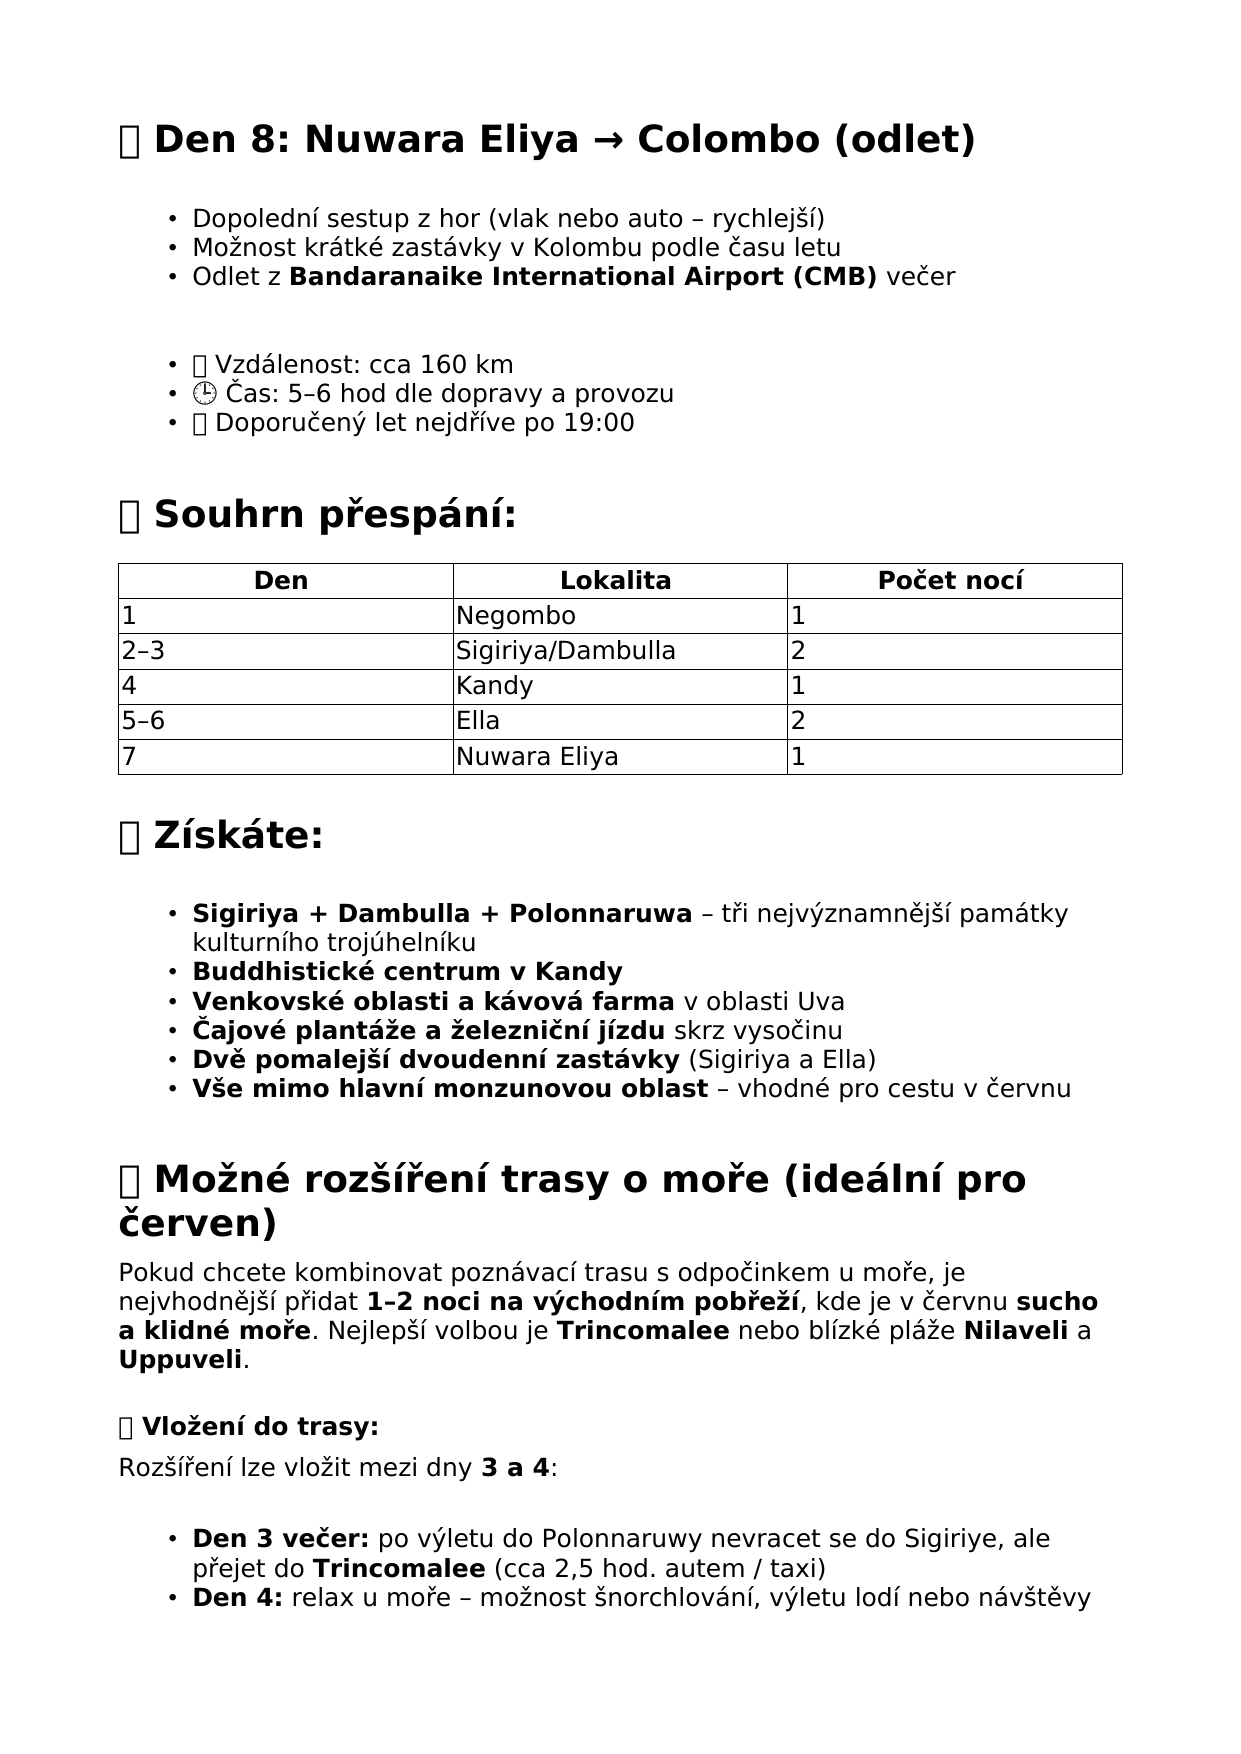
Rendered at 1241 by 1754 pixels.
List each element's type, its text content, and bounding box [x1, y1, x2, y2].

list Sigiriya + Dambulla + Polonnaruwa – tři nejvýznamnější památky kulturního trojúhelníku [177, 899, 1122, 958]
text Pokud chcete kombinovat poznávací trasu s odpočinkem u moře, je nejvhodnější přidat 1–2 noci na východním pobřeží, kde je v červnu sucho a klidné moře. Nejlepší volbou je Trincomalee nebo blízké pláže Nilaveli a Uppuveli. [118, 1258, 1122, 1374]
list Možnost krátké zastávky v Kolombu podle času letu [177, 233, 1122, 262]
table_cell 4 [119, 670, 453, 703]
list Venkovské oblasti a kávová farma v oblasti Uva [177, 987, 1122, 1016]
table_cell Ella [454, 705, 787, 739]
table_cell 2 [788, 705, 1122, 739]
table_header Den [119, 564, 453, 598]
list Vše mimo hlavní monzunovou oblast – vhodné pro cestu v červnu [177, 1074, 1122, 1103]
table_cell 5–6 [119, 705, 453, 739]
list Čajové plantáže a železniční jízdu skrz vysočinu [177, 1016, 1122, 1045]
subtitle 📌 Souhrn přespání: [118, 492, 1122, 536]
subtitle 🚐 Den 8: Nuwara Eliya → Colombo (odlet) [118, 118, 1122, 162]
table_cell 7 [119, 740, 453, 774]
table_header Počet nocí [788, 564, 1122, 598]
subtitle ✅ Získáte: [118, 814, 1122, 857]
list 🛫 Doporučený let nejdříve po 19:00 [177, 408, 1122, 438]
list Dopolední sestup z hor (vlak nebo auto – rychlejší) [177, 204, 1122, 233]
list 📏 Vzdálenost: cca 160 km [177, 350, 1122, 379]
table_cell 2–3 [119, 634, 453, 668]
list Dvě pomalejší dvoudenní zastávky (Sigiriya a Ella) [177, 1045, 1122, 1074]
list Den 4: relax u moře – možnost šnorchlování, výletu lodí nebo návštěvy [177, 1583, 1122, 1612]
subtitle 🔁 Vložení do trasy: [118, 1412, 1122, 1441]
list Odlet z Bandaranaike International Airport (CMB) večer [177, 262, 1122, 291]
table_cell Nuwara Eliya [454, 740, 787, 774]
table_cell Kandy [454, 670, 787, 703]
list Buddhistické centrum v Kandy [177, 958, 1122, 987]
subtitle 🌊 Možné rozšíření trasy o moře (ideální pro červen) [118, 1158, 1122, 1245]
table_cell 1 [119, 599, 453, 633]
table_cell Negombo [454, 599, 787, 633]
table_cell Sigiriya/Dambulla [454, 634, 787, 668]
table_cell 1 [788, 599, 1122, 633]
list Den 3 večer: po výletu do Polonnaruwy nevracet se do Sigiriye, ale přejet do Trincomalee (cca 2,5 hod. autem / taxi) [177, 1525, 1122, 1583]
text Rozšíření lze vložit mezi dny 3 a 4: [118, 1453, 1122, 1483]
table_header Lokalita [454, 564, 787, 598]
table_cell 1 [788, 740, 1122, 774]
table_cell 1 [788, 670, 1122, 703]
list 🕒 Čas: 5–6 hod dle dopravy a provozu [177, 379, 1122, 408]
table_cell 2 [788, 634, 1122, 668]
